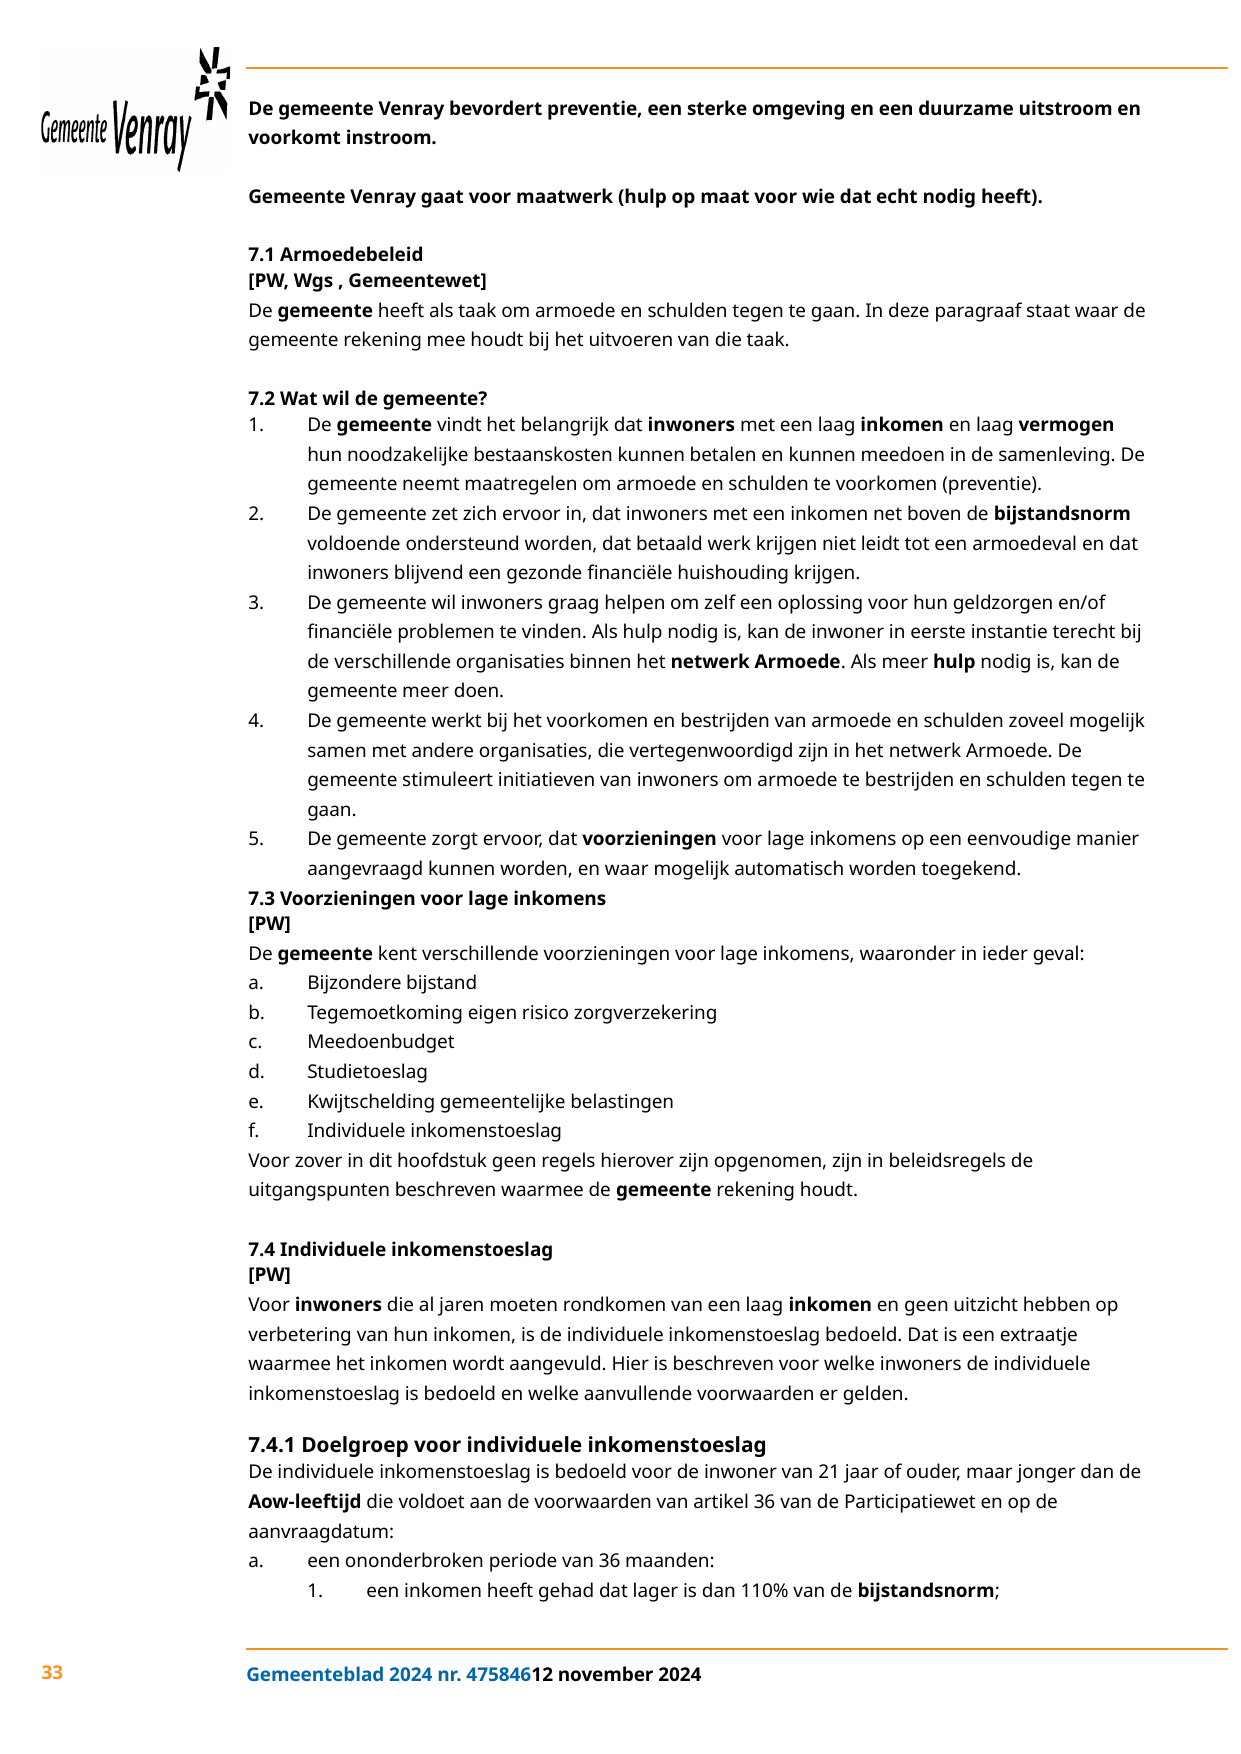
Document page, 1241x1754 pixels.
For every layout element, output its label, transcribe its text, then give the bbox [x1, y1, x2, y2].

list Bijzondere bijstand [248, 969, 1152, 995]
text [PW] [248, 910, 1152, 936]
text De gemeente kent verschillende voorzieningen voor lage inkomens, waaronder in ieder geval: [248, 940, 1152, 966]
list een inkomen heeft gehad dat lager is dan 110% van de bijstandsnorm; [307, 1577, 1152, 1603]
text [PW] [248, 1262, 1152, 1287]
list De gemeente zorgt ervoor, dat voorzieningen voor lage inkomens op een eenvoudige manier aangevraagd kunnen worden, en waar mogelijk automatisch worden toegekend. [248, 826, 1152, 881]
list De gemeente vindt het belangrijk dat inwoners met een laag inkomen en laag vermogen hun noodzakelijke bestaanskosten kunnen betalen en kunnen meedoen in de samenleving. De gemeente neemt maatregelen om armoede en schulden te voorkomen (preventie). [248, 411, 1152, 496]
picture [41, 47, 231, 172]
text [PW, Wgs , Gemeentewet] [248, 267, 1152, 293]
list Studietoeslag [248, 1058, 1152, 1084]
list Individuele inkomenstoeslag [248, 1117, 1152, 1143]
list De gemeente wil inwoners graag helpen om zelf een oplossing voor hun geldzorgen en/of financiële problemen te vinden. Als hulp nodig is, kan de inwoner in eerste instantie terecht bij de verschillende organisaties binnen het netwerk Armoede. Als meer hulp nodig is, kan de gemeente meer doen. [248, 589, 1152, 703]
text De individuele inkomenstoeslag is bedoeld voor de inwoner van 21 jaar of ouder, maar jonger dan de Aow-leeftijd die voldoet aan de voorwaarden van artikel 36 van de Participatiewet en op de aanvraagdatum: [248, 1459, 1152, 1544]
table_header Gemeente Venray gaat voor maatwerk (hulp op maat voor wie dat echt nodig heeft). [248, 183, 1152, 209]
list een ononderbroken periode van 36 maanden: [248, 1547, 1152, 1573]
list Meedoenbudget [248, 1029, 1152, 1054]
text 7.4 Individuele inkomenstoeslag [248, 1236, 1152, 1262]
text 7.3 Voorzieningen voor lage inkomens [248, 885, 1152, 910]
text 7.4.1 Doelgroep voor individuele inkomenstoeslag [248, 1430, 1152, 1459]
text Voor zover in dit hoofdstuk geen regels hierover zijn opgenomen, zijn in beleidsregels de uitgangspunten beschreven waarmee de gemeente rekening houdt. [248, 1147, 1152, 1202]
text Voor inwoners die al jaren moeten rondkomen van een laag inkomen en geen uitzicht hebben op verbetering van hun inkomen, is de individuele inkomenstoeslag bedoeld. Dat is een extraatje waarmee het inkomen wordt aangevuld. Hier is beschreven voor welke inwoners de individuele inkomenstoeslag is bedoeld en welke aanvullende voorwaarden er gelden. [248, 1291, 1152, 1406]
table_header De gemeente Venray bevordert preventie, een sterke omgeving en een duurzame uitstroom en voorkomt instroom. [248, 95, 1152, 150]
list De gemeente werkt bij het voorkomen en bestrijden van armoede en schulden zoveel mogelijk samen met andere organisaties, die vertegenwoordigd zijn in het netwerk Armoede. De gemeente stimuleert initiatieven van inwoners om armoede te bestrijden en schulden tegen te gaan. [248, 707, 1152, 822]
text 7.2 Wat wil de gemeente? [248, 386, 1152, 411]
list Kwijtschelding gemeentelijke belastingen [248, 1088, 1152, 1114]
text 7.1 Armoedebeleid [248, 242, 1152, 267]
list De gemeente zet zich ervoor in, dat inwoners met een inkomen net boven de bijstandsnorm voldoende ondersteund worden, dat betaald werk krijgen niet leidt tot een armoedeval en dat inwoners blijvend een gezonde financiële huishouding krijgen. [248, 500, 1152, 585]
list Tegemoetkoming eigen risico zorgverzekering [248, 999, 1152, 1025]
text De gemeente heeft als taak om armoede en schulden tegen te gaan. In deze paragraaf staat waar de gemeente rekening mee houdt bij het uitvoeren van die taak. [248, 297, 1152, 352]
